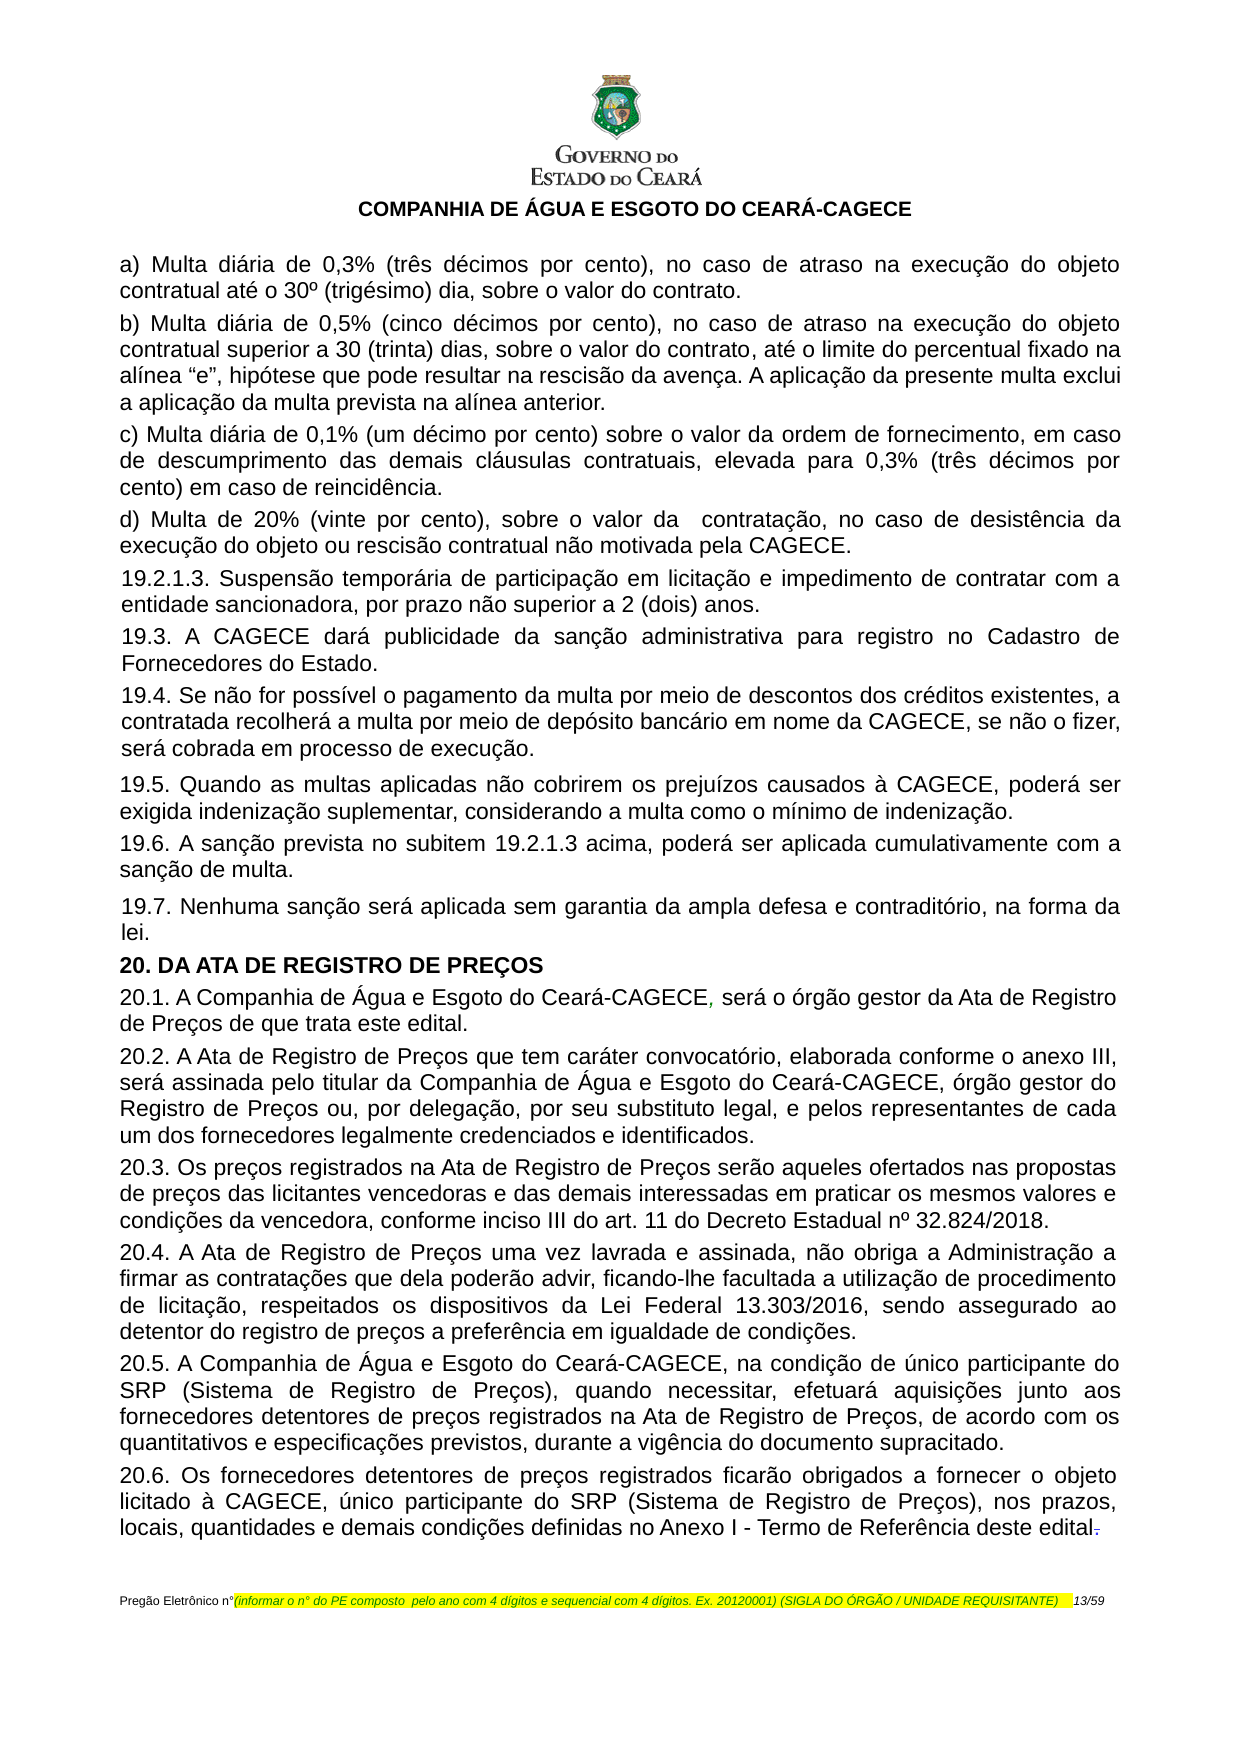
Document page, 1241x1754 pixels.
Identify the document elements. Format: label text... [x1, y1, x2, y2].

text 20.2. A Ata de Registro de Preços que tem caráter convocatório, elaborada conforme o anexo III, será assinada pelo titular da Companhia de Água e Esgoto do Ceará-CAGECE, órgão gestor do Registro de Preços ou, por delegação, por seu substituto legal, e pelos representantes de cada um dos fornecedores legalmente credenciados e identificados. [119, 1043, 1117, 1148]
text b) Multa diária de 0,5% (cinco décimos por cento), no caso de atraso na execução do objeto contratual superior a 30 (trinta) dias, sobre o valor do contrato, até o limite do percentual fixado na alínea “e”, hipótese que pode resultar na rescisão da avença. A aplicação da presente multa exclui a aplicação da multa prevista na alínea anterior. [119, 309, 1121, 415]
text 20.5. A Companhia de Água e Esgoto do Ceará-CAGECE, na condição de único participante do SRP (Sistema de Registro de Preços), quando necessitar, efetuará aquisições junto aos fornecedores detentores de preços registrados na Ata de Registro de Preços, de acordo com os quantitativos e especificações previstos, durante a vigência do documento supracitado. [119, 1350, 1121, 1456]
text 19.3. A CAGECE dará publicidade da sanção administrativa para registro no Cadastro de Fornecedores do Estado. [121, 623, 1121, 676]
text 20.4. A Ata de Registro de Preços uma vez lavrada e assinada, não obriga a Administração a firmar as contratações que dela poderão advir, ficando-lhe facultada a utilização de procedimento de licitação, respeitados os dispositivos da Lei Federal 13.303/2016, sendo assegurado ao detentor do registro de preços a preferência em igualdade de condições. [119, 1239, 1117, 1344]
text a) Multa diária de 0,3% (três décimos por cento), no caso de atraso na execução do objeto contratual até o 30º (trigésimo) dia, sobre o valor do contrato. [119, 251, 1121, 303]
text 19.5. Quando as multas aplicadas não cobrirem os prejuízos causados à CAGECE, poderá ser exigida indenização suplementar, considerando a multa como o mínimo de indenização. [119, 771, 1121, 824]
text 20. DA ATA DE REGISTRO DE PREÇOS [119, 952, 1121, 978]
text 19.2.1.3. Suspensão temporária de participação em licitação e impedimento de contratar com a entidade sancionadora, por prazo não superior a 2 (dois) anos. [121, 564, 1121, 617]
text 20.6. Os fornecedores detentores de preços registrados ficarão obrigados a fornecer o objeto licitado à CAGECE, único participante do SRP (Sistema de Registro de Preços), nos prazos, locais, quantidades e demais condições definidas no Anexo I - Termo de Referência deste edital. [119, 1462, 1117, 1541]
text 19.4. Se não for possível o pagamento da multa por meio de descontos dos créditos existentes, a contratada recolherá a multa por meio de depósito bancário em nome da CAGECE, se não o fizer, será cobrada em processo de execução. [121, 682, 1121, 761]
text 20.3. Os preços registrados na Ata de Registro de Preços serão aqueles ofertados nas propostas de preços das licitantes vencedoras e das demais interessadas em praticar os mesmos valores e condições da vencedora, conforme inciso III do art. 11 do Decreto Estadual nº 32.824/2018. [119, 1154, 1117, 1233]
text c) Multa diária de 0,1% (um décimo por cento) sobre o valor da ordem de fornecimento, em caso de descumprimento das demais cláusulas contratuais, elevada para 0,3% (três décimos por cento) em caso de reincidência. [119, 421, 1121, 500]
text 19.6. A sanção prevista no subitem 19.2.1.3 acima, poderá ser aplicada cumulativamente com a sanção de multa. [119, 830, 1121, 883]
text 19.7. Nenhuma sanção será aplicada sem garantia da ampla defesa e contraditório, na forma da lei. [121, 893, 1121, 946]
text d) Multa de 20% (vinte por cento), sobre o valor da contratação, no caso de desistência da execução do objeto ou rescisão contratual não motivada pela CAGECE. [119, 506, 1121, 558]
text 20.1. A Companhia de Água e Esgoto do Ceará-CAGECE, será o órgão gestor da Ata de Registro de Preços de que trata este edital. [119, 984, 1117, 1037]
